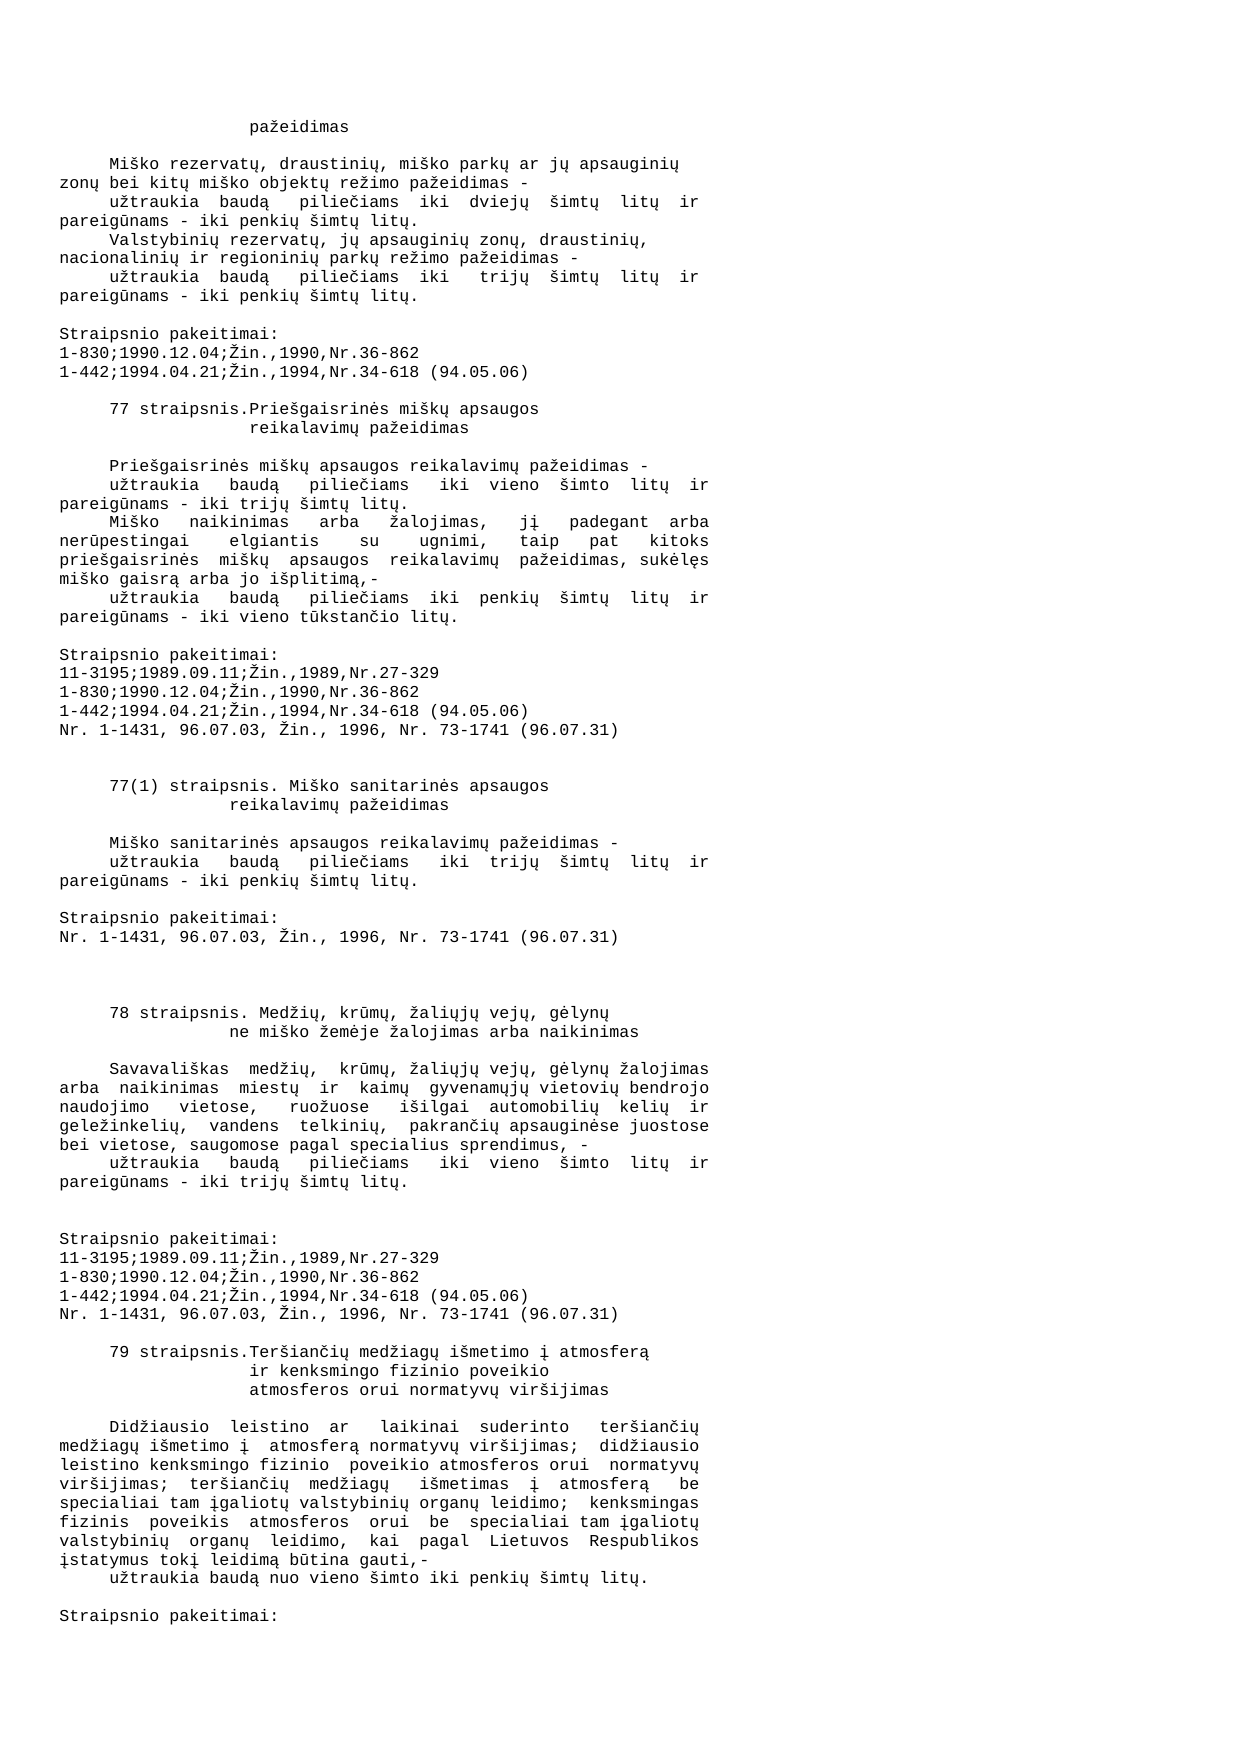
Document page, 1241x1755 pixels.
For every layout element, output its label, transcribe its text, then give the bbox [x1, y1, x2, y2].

text 1-442;1994.04.21;Žin.,1994,Nr.34-618 (94.05.06) [59, 1287, 1122, 1306]
text užtraukia baudą piliečiams iki trijų šimtų litų ir [59, 853, 1122, 872]
text pareigūnams - iki penkių šimtų litų. [59, 872, 1122, 891]
text reikalavimų pažeidimas [59, 420, 1122, 439]
text 1-442;1994.04.21;Žin.,1994,Nr.34-618 (94.05.06) [59, 363, 1122, 382]
text užtraukia baudą piliečiams iki dviejų šimtų litų ir [59, 193, 1122, 212]
text Straipsnio pakeitimai: [59, 1608, 1122, 1626]
text ne miško žemėje žalojimas arba naikinimas [59, 1023, 1122, 1042]
text leistino kenksmingo fizinio poveikio atmosferos orui normatyvų [59, 1457, 1122, 1476]
text užtraukia baudą piliečiams iki penkių šimtų litų ir [59, 589, 1122, 608]
text pareigūnams - iki vieno tūkstančio litų. [59, 608, 1122, 627]
text naudojimo vietose, ruožuose išilgai automobilių kelių ir [59, 1098, 1122, 1117]
text Didžiausio leistino ar laikinai suderinto teršiančių [59, 1419, 1122, 1438]
text Miško naikinimas arba žalojimas, jį padegant arba [59, 514, 1122, 533]
text medžiagų išmetimo į atmosferą normatyvų viršijimas; didžiausio [59, 1438, 1122, 1457]
text 1-442;1994.04.21;Žin.,1994,Nr.34-618 (94.05.06) [59, 703, 1122, 721]
text 77(1) straipsnis. Miško sanitarinės apsaugos [59, 778, 1122, 797]
text zonų bei kitų miško objektų režimo pažeidimas - [59, 175, 1122, 193]
text 1-830;1990.12.04;Žin.,1990,Nr.36-862 [59, 684, 1122, 703]
text bei vietose, saugomose pagal specialius sprendimus, - [59, 1136, 1122, 1155]
text 1-830;1990.12.04;Žin.,1990,Nr.36-862 [59, 1268, 1122, 1287]
text ir kenksmingo fizinio poveikio [59, 1362, 1122, 1381]
text įstatymus tokį leidimą būtina gauti,- [59, 1551, 1122, 1570]
text reikalavimų pažeidimas [59, 797, 1122, 816]
text pareigūnams - iki penkių šimtų litų. [59, 288, 1122, 307]
text 11-3195;1989.09.11;Žin.,1989,Nr.27-329 [59, 1249, 1122, 1268]
text Straipsnio pakeitimai: [59, 646, 1122, 665]
text fizinis poveikis atmosferos orui be specialiai tam įgaliotų [59, 1513, 1122, 1532]
text Straipsnio pakeitimai: [59, 326, 1122, 344]
text Straipsnio pakeitimai: [59, 1231, 1122, 1249]
text 78 straipsnis. Medžių, krūmų, žaliųjų vejų, gėlynų [59, 1004, 1122, 1023]
text 11-3195;1989.09.11;Žin.,1989,Nr.27-329 [59, 665, 1122, 684]
text pareigūnams - iki trijų šimtų litų. [59, 495, 1122, 514]
text nerūpestingai elgiantis su ugnimi, taip pat kitoks [59, 533, 1122, 552]
text priešgaisrinės miškų apsaugos reikalavimų pažeidimas, sukėlęs [59, 552, 1122, 571]
text 77 straipsnis.Priešgaisrinės miškų apsaugos [59, 401, 1122, 420]
text 1-830;1990.12.04;Žin.,1990,Nr.36-862 [59, 344, 1122, 363]
text arba naikinimas miestų ir kaimų gyvenamųjų vietovių bendrojo [59, 1080, 1122, 1098]
text geležinkelių, vandens telkinių, pakrančių apsauginėse juostose [59, 1117, 1122, 1136]
text užtraukia baudą piliečiams iki vieno šimto litų ir [59, 476, 1122, 495]
text Miško sanitarinės apsaugos reikalavimų pažeidimas - [59, 834, 1122, 853]
text viršijimas; teršiančių medžiagų išmetimas į atmosferą be [59, 1476, 1122, 1494]
text Valstybinių rezervatų, jų apsauginių zonų, draustinių, [59, 231, 1122, 250]
text Savavališkas medžių, krūmų, žaliųjų vejų, gėlynų žalojimas [59, 1061, 1122, 1080]
text Priešgaisrinės miškų apsaugos reikalavimų pažeidimas - [59, 457, 1122, 476]
text specialiai tam įgaliotų valstybinių organų leidimo; kenksmingas [59, 1494, 1122, 1513]
text 79 straipsnis.Teršiančių medžiagų išmetimo į atmosferą [59, 1344, 1122, 1362]
text pareigūnams - iki penkių šimtų litų. [59, 212, 1122, 231]
text valstybinių organų leidimo, kai pagal Lietuvos Respublikos [59, 1532, 1122, 1551]
text užtraukia baudą piliečiams iki vieno šimto litų ir [59, 1155, 1122, 1174]
text užtraukia baudą nuo vieno šimto iki penkių šimtų litų. [59, 1570, 1122, 1589]
text Nr. 1-1431, 96.07.03, Žin., 1996, Nr. 73-1741 (96.07.31) [59, 929, 1122, 948]
text Nr. 1-1431, 96.07.03, Žin., 1996, Nr. 73-1741 (96.07.31) [59, 721, 1122, 740]
text pareigūnams - iki trijų šimtų litų. [59, 1174, 1122, 1193]
text užtraukia baudą piliečiams iki trijų šimtų litų ir [59, 269, 1122, 288]
text Straipsnio pakeitimai: [59, 910, 1122, 929]
text pažeidimas [59, 118, 1122, 137]
text Miško rezervatų, draustinių, miško parkų ar jų apsauginių [59, 156, 1122, 175]
text atmosferos orui normatyvų viršijimas [59, 1381, 1122, 1400]
text miško gaisrą arba jo išplitimą,- [59, 571, 1122, 589]
text nacionalinių ir regioninių parkų režimo pažeidimas - [59, 250, 1122, 269]
text Nr. 1-1431, 96.07.03, Žin., 1996, Nr. 73-1741 (96.07.31) [59, 1306, 1122, 1325]
